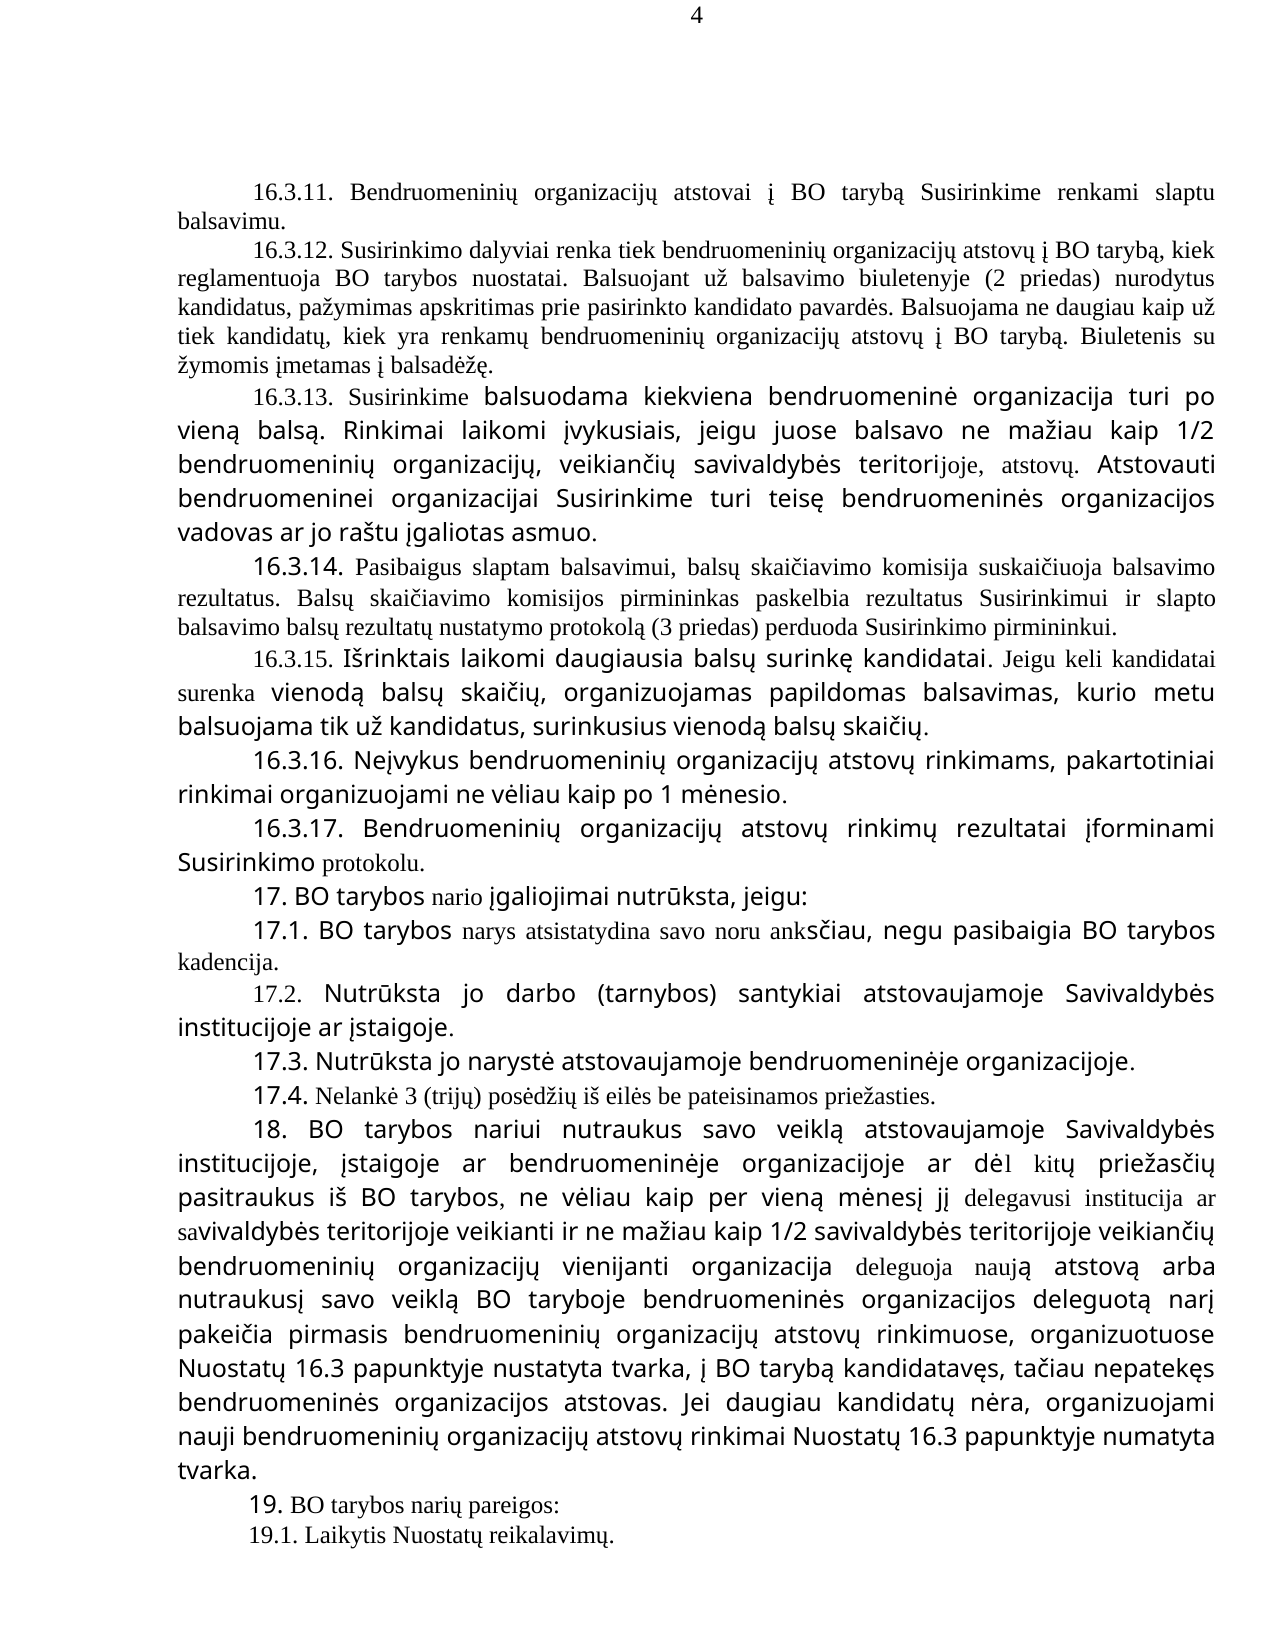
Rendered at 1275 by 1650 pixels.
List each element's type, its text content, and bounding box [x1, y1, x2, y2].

text 17.2. Nutrūksta jo darbo (tarnybos) santykiai atstovaujamoje Savivaldybės institucijoje ar įstaigoje. [177, 976, 1216, 1044]
text 16.3.17. Bendruomeninių organizacijų atstovų rinkimų rezultatai įforminami Susirinkimo protokolu. [177, 811, 1216, 879]
text 16.3.13. Susirinkime balsuodama kiekviena bendruomeninė organizacija turi po vieną balsą. Rinkimai laikomi įvykusiais, jeigu juose balsavo ne mažiau kaip 1/2 bendruomeninių organizacijų, veikiančių savivaldybės teritorijoje, atstovų. Atstovauti bendruomeninei organizacijai Susirinkime turi teisę bendruomeninės organizacijos vadovas ar jo raštu įgaliotas asmuo. [177, 378, 1216, 549]
text 17.1. BO tarybos narys atsistatydina savo noru anksčiau, negu pasibaigia BO tarybos kadencija. [177, 913, 1216, 976]
text 17.4. Nelankė 3 (trijų) posėdžių iš eilės be pateisinamos priežasties. [177, 1078, 1216, 1112]
text 19. BO tarybos narių pareigos: [177, 1487, 1216, 1521]
text 16.3.16. Neįvykus bendruomeninių organizacijų atstovų rinkimams, pakartotiniai rinkimai organizuojami ne vėliau kaip po 1 mėnesio. [177, 742, 1216, 811]
text 16.3.12. Susirinkimo dalyviai renka tiek bendruomeninių organizacijų atstovų į BO tarybą, kiek reglamentuoja BO tarybos nuostatai. Balsuojant už balsavimo biuletenyje (2 priedas) nurodytus kandidatus, pažymimas apskritimas prie pasirinkto kandidato pavardės. Balsuojama ne daugiau kaip už tiek kandidatų, kiek yra renkamų bendruomeninių organizacijų atstovų į BO tarybą. Biuletenis su žymomis įmetamas į balsadėžę. [177, 235, 1216, 378]
text 19.1. Laikytis Nuostatų reikalavimų. [177, 1521, 1216, 1549]
text 16.3.15. Išrinktais laikomi daugiausia balsų surinkę kandidatai. Jeigu keli kandidatai surenka vienodą balsų skaičių, organizuojamas papildomas balsavimas, kurio metu balsuojama tik už kandidatus, surinkusius vienodą balsų skaičių. [177, 640, 1216, 742]
text 17.3. Nutrūksta jo narystė atstovaujamoje bendruomeninėje organizacijoje. [177, 1044, 1216, 1078]
text 16.3.14. Pasibaigus slaptam balsavimui, balsų skaičiavimo komisija suskaičiuoja balsavimo rezultatus. Balsų skaičiavimo komisijos pirmininkas paskelbia rezultatus Susirinkimui ir slapto balsavimo balsų rezultatų nustatymo protokolą (3 priedas) perduoda Susirinkimo pirmininkui. [177, 549, 1216, 640]
text 17. BO tarybos nario įgaliojimai nutrūksta, jeigu: [177, 879, 1216, 913]
text 18. BO tarybos nariui nutraukus savo veiklą atstovaujamoje Savivaldybės institucijoje, įstaigoje ar bendruomeninėje organizacijoje ar dėl kitų priežasčių pasitraukus iš BO tarybos, ne vėliau kaip per vieną mėnesį jį delegavusi institucija ar savivaldybės teritorijoje veikianti ir ne mažiau kaip 1/2 savivaldybės teritorijoje veikiančių bendruomeninių organizacijų vienijanti organizacija deleguoja naują atstovą arba nutraukusį savo veiklą BO taryboje bendruomeninės organizacijos deleguotą narį pakeičia pirmasis bendruomeninių organizacijų atstovų rinkimuose, organizuotuose Nuostatų 16.3 papunktyje nustatyta tvarka, į BO tarybą kandidatavęs, tačiau nepatekęs bendruomeninės organizacijos atstovas. Jei daugiau kandidatų nėra, organizuojami nauji bendruomeninių organizacijų atstovų rinkimai Nuostatų 16.3 papunktyje numatyta tvarka. [177, 1112, 1216, 1487]
text 16.3.11. Bendruomeninių organizacijų atstovai į BO tarybą Susirinkime renkami slaptu balsavimu. [177, 177, 1216, 235]
